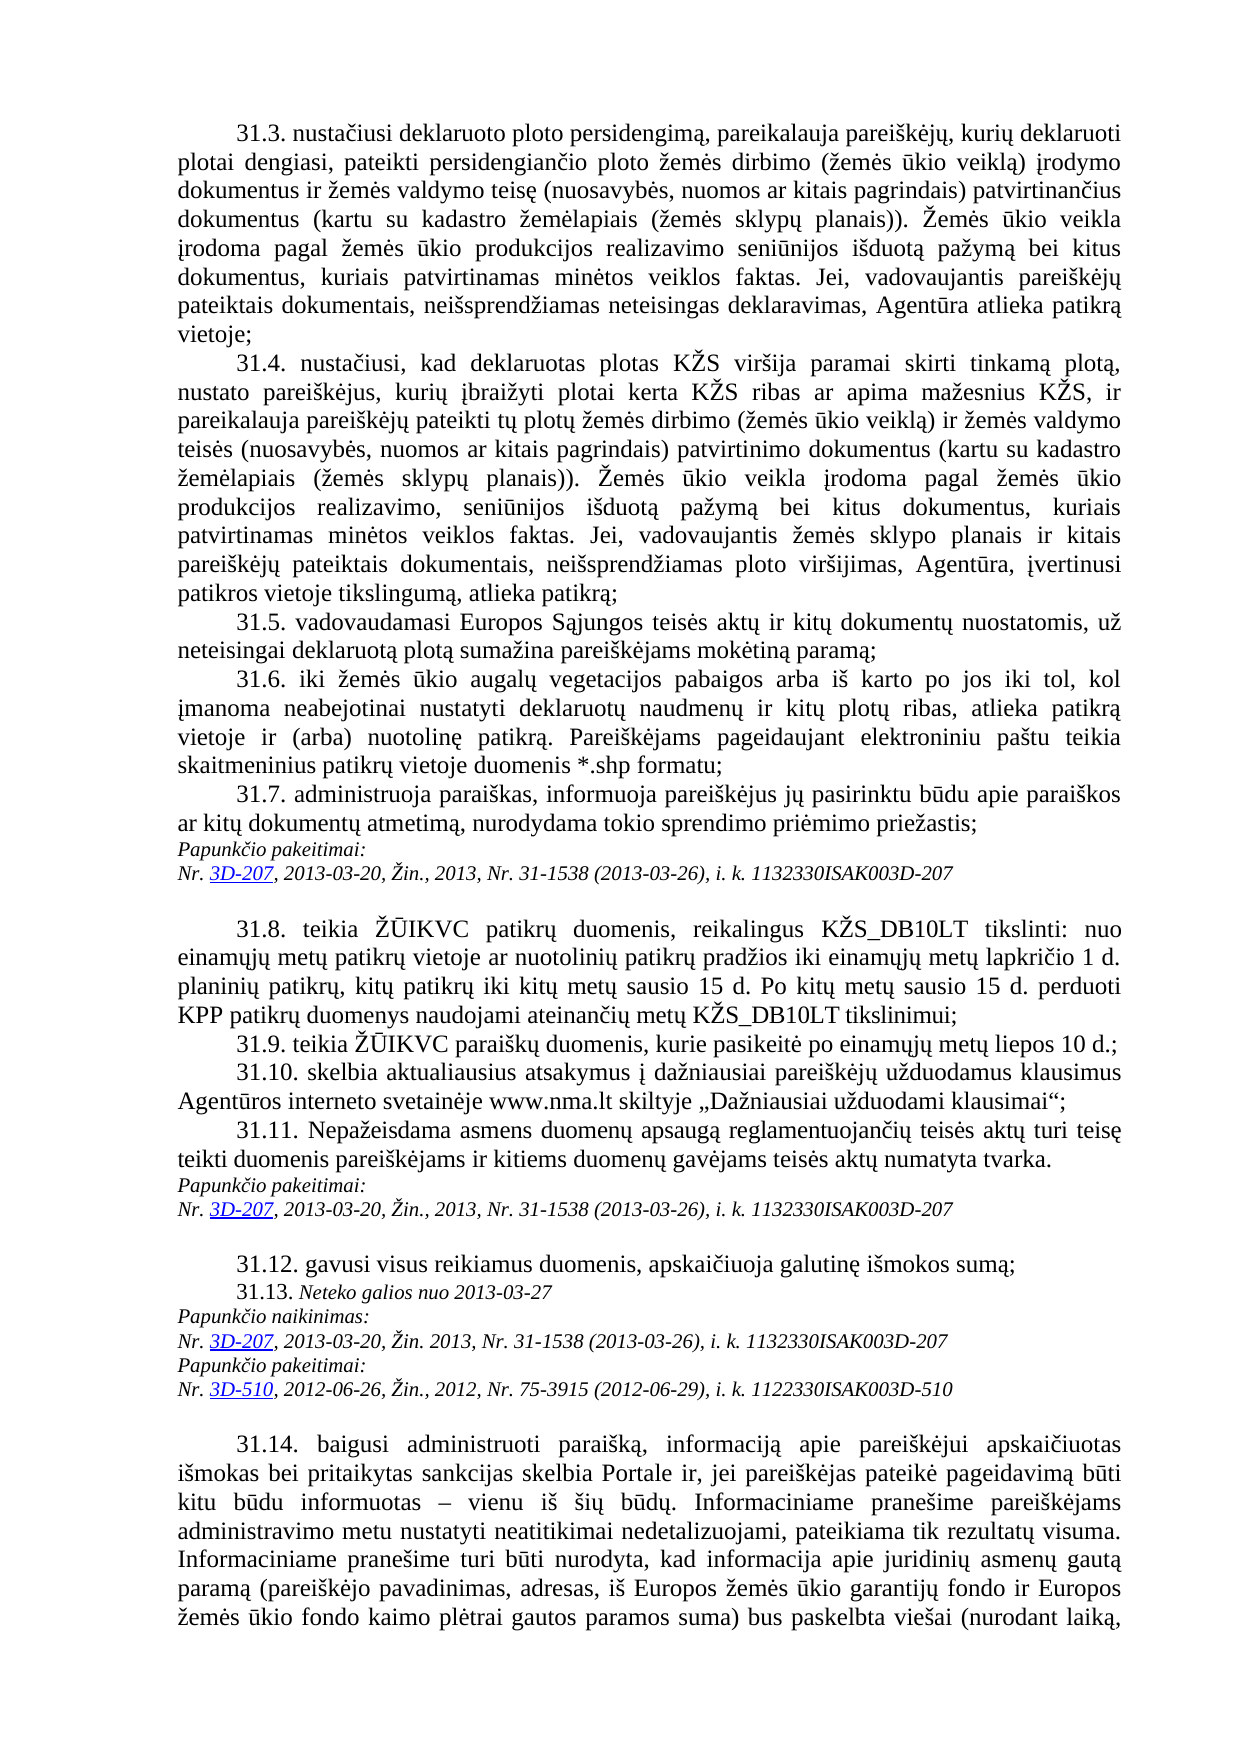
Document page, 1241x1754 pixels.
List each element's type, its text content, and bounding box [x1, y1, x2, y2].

text 31.14. baigusi administruoti paraišką, informaciją apie pareiškėjui apskaičiuotas išmokas bei pritaikytas sankcijas skelbia Portale ir, jei pareiškėjas pateikė pageidavimą būti kitu būdu informuotas – vienu iš šių būdų. Informaciniame pranešime pareiškėjams administravimo metu nustatyti neatitikimai nedetalizuojami, pateikiama tik rezultatų visuma. Informaciniame pranešime turi būti nurodyta, kad informacija apie juridinių asmenų gautą paramą (pareiškėjo pavadinimas, adresas, iš Europos žemės ūkio garantijų fondo ir Europos žemės ūkio fondo kaimo plėtrai gautos paramos suma) bus paskelbta viešai (nurodant laiką, [177, 1429, 1122, 1631]
text 31.13. Neteko galios nuo 2013-03-27 [177, 1278, 1122, 1304]
text 31.10. skelbia aktualiausius atsakymus į dažniausiai pareiškėjų užduodamus klausimus Agentūros interneto svetainėje www.nma.lt skiltyje „Dažniausiai užduodami klausimai“; [177, 1057, 1122, 1115]
text 31.11. Nepažeisdama asmens duomenų apsaugą reglamentuojančių teisės aktų turi teisę teikti duomenis pareiškėjams ir kitiems duomenų gavėjams teisės aktų numatyta tvarka. [177, 1115, 1122, 1172]
text 31.7. administruoja paraiškas, informuoja pareiškėjus jų pasirinktu būdu apie paraiškos ar kitų dokumentų atmetimą, nurodydama tokio sprendimo priėmimo priežastis; [177, 779, 1122, 837]
text 31.4. nustačiusi, kad deklaruotas plotas KŽS viršija paramai skirti tinkamą plotą, nustato pareiškėjus, kurių įbraižyti plotai kerta KŽS ribas ar apima mažesnius KŽS, ir pareikalauja pareiškėjų pateikti tų plotų žemės dirbimo (žemės ūkio veiklą) ir žemės valdymo teisės (nuosavybės, nuomos ar kitais pagrindais) patvirtinimo dokumentus (kartu su kadastro žemėlapiais (žemės sklypų planais)). Žemės ūkio veikla įrodoma pagal žemės ūkio produkcijos realizavimo, seniūnijos išduotą pažymą bei kitus dokumentus, kuriais patvirtinamas minėtos veiklos faktas. Jei, vadovaujantis žemės sklypo planais ir kitais pareiškėjų pateiktais dokumentais, neišsprendžiamas ploto viršijimas, Agentūra, įvertinusi patikros vietoje tikslingumą, atlieka patikrą; [177, 348, 1122, 607]
text 31.5. vadovaudamasi Europos Sąjungos teisės aktų ir kitų dokumentų nuostatomis, už neteisingai deklaruotą plotą sumažina pareiškėjams mokėtiną paramą; [177, 607, 1122, 664]
text 31.6. iki žemės ūkio augalų vegetacijos pabaigos arba iš karto po jos iki tol, kol įmanoma neabejotinai nustatyti deklaruotų naudmenų ir kitų plotų ribas, atlieka patikrą vietoje ir (arba) nuotolinę patikrą. Pareiškėjams pageidaujant elektroniniu paštu teikia skaitmeninius patikrų vietoje duomenis *.shp formatu; [177, 664, 1122, 779]
text Nr. 3D-510, 2012-06-26, Žin., 2012, Nr. 75-3915 (2012-06-29), i. k. 1122330ISAK003D-510 [177, 1377, 1122, 1401]
text 31.8. teikia ŽŪIKVC patikrų duomenis, reikalingus KŽS_DB10LT tikslinti: nuo einamųjų metų patikrų vietoje ar nuotolinių patikrų pradžios iki einamųjų metų lapkričio 1 d. planinių patikrų, kitų patikrų iki kitų metų sausio 15 d. Po kitų metų sausio 15 d. perduoti KPP patikrų duomenys naudojami ateinančių metų KŽS_DB10LT tikslinimui; [177, 914, 1122, 1029]
text Nr. 3D-207, 2013-03-20, Žin., 2013, Nr. 31-1538 (2013-03-26), i. k. 1132330ISAK003D-207 [177, 1197, 1122, 1221]
text Nr. 3D-207, 2013-03-20, Žin., 2013, Nr. 31-1538 (2013-03-26), i. k. 1132330ISAK003D-207 [177, 861, 1122, 885]
text Papunkčio pakeitimai: [177, 1172, 1122, 1197]
text 31.12. gavusi visus reikiamus duomenis, apskaičiuoja galutinę išmokos sumą; [177, 1249, 1122, 1278]
text 31.3. nustačiusi deklaruoto ploto persidengimą, pareikalauja pareiškėjų, kurių deklaruoti plotai dengiasi, pateikti persidengiančio ploto žemės dirbimo (žemės ūkio veiklą) įrodymo dokumentus ir žemės valdymo teisę (nuosavybės, nuomos ar kitais pagrindais) patvirtinančius dokumentus (kartu su kadastro žemėlapiais (žemės sklypų planais)). Žemės ūkio veikla įrodoma pagal žemės ūkio produkcijos realizavimo seniūnijos išduotą pažymą bei kitus dokumentus, kuriais patvirtinamas minėtos veiklos faktas. Jei, vadovaujantis pareiškėjų pateiktais dokumentais, neišsprendžiamas neteisingas deklaravimas, Agentūra atlieka patikrą vietoje; [177, 118, 1122, 348]
text Papunkčio pakeitimai: [177, 1353, 1122, 1377]
text Nr. 3D-207, 2013-03-20, Žin. 2013, Nr. 31-1538 (2013-03-26), i. k. 1132330ISAK003D-207 [177, 1328, 1122, 1353]
text Papunkčio pakeitimai: [177, 837, 1122, 861]
text 31.9. teikia ŽŪIKVC paraiškų duomenis, kurie pasikeitė po einamųjų metų liepos 10 d.; [177, 1029, 1122, 1057]
text Papunkčio naikinimas: [177, 1304, 1122, 1328]
